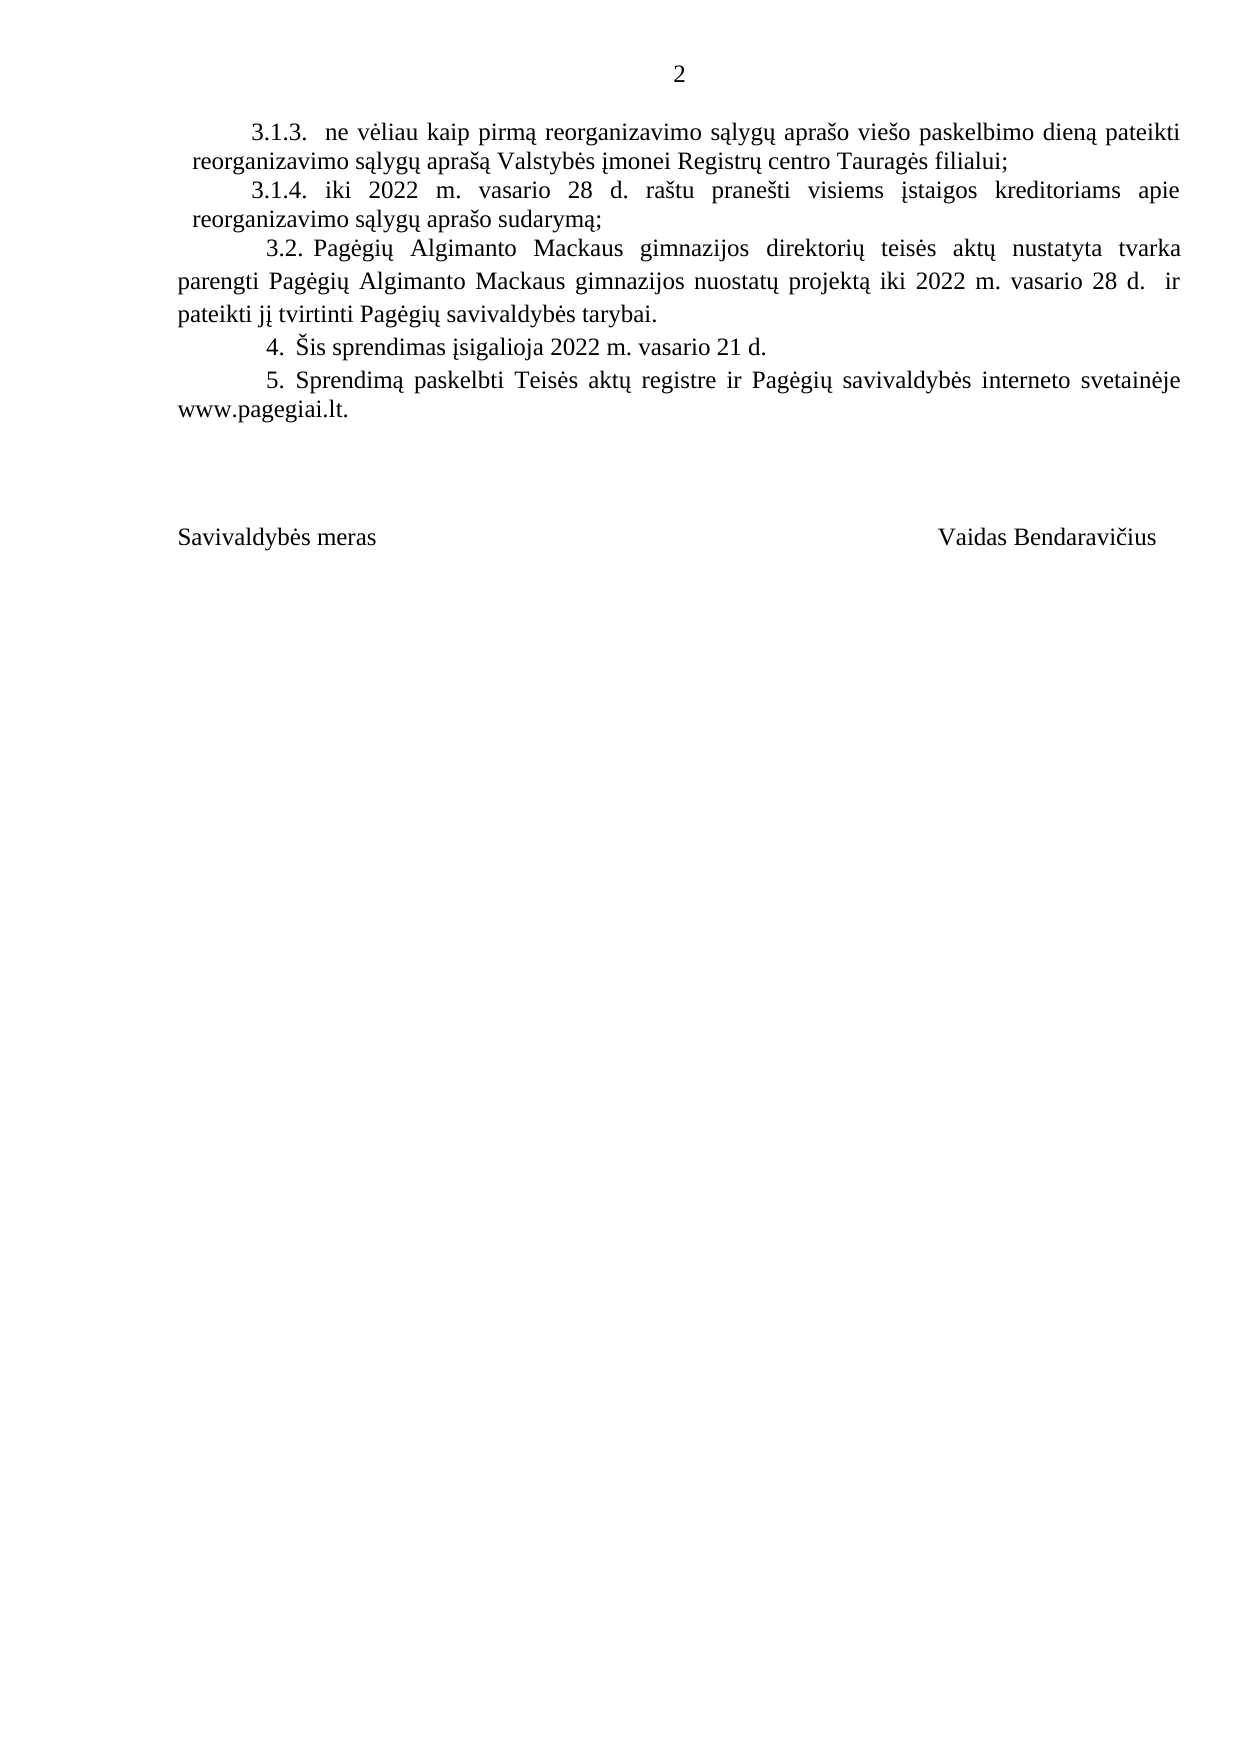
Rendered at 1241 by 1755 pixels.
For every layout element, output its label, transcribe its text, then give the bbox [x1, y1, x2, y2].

text 4. Šis sprendimas įsigalioja 2022 m. vasario 21 d. [177, 332, 1181, 361]
text 3.1.4. iki 2022 m. vasario 28 d. raštu pranešti visiems įstaigos kreditoriams apie reorganizavimo sąlygų aprašo sudarymą; [192, 175, 1181, 233]
text 3.1.3. ne vėliau kaip pirmą reorganizavimo sąlygų aprašo viešo paskelbimo dieną pateikti reorganizavimo sąlygų aprašą Valstybės įmonei Registrų centro Tauragės filialui; [192, 117, 1181, 175]
text Savivaldybės meras Vaidas Bendaravičius [177, 522, 1181, 551]
text 5. Sprendimą paskelbti Teisės aktų registre ir Pagėgių savivaldybės interneto svetainėje www.pagegiai.lt. [177, 365, 1181, 423]
text 3.2. Pagėgių Algimanto Mackaus gimnazijos direktorių teisės aktų nustatyta tvarka parengti Pagėgių Algimanto Mackaus gimnazijos nuostatų projektą iki 2022 m. vasario 28 d. ir pateikti jį tvirtinti Pagėgių savivaldybės tarybai. [177, 233, 1181, 328]
